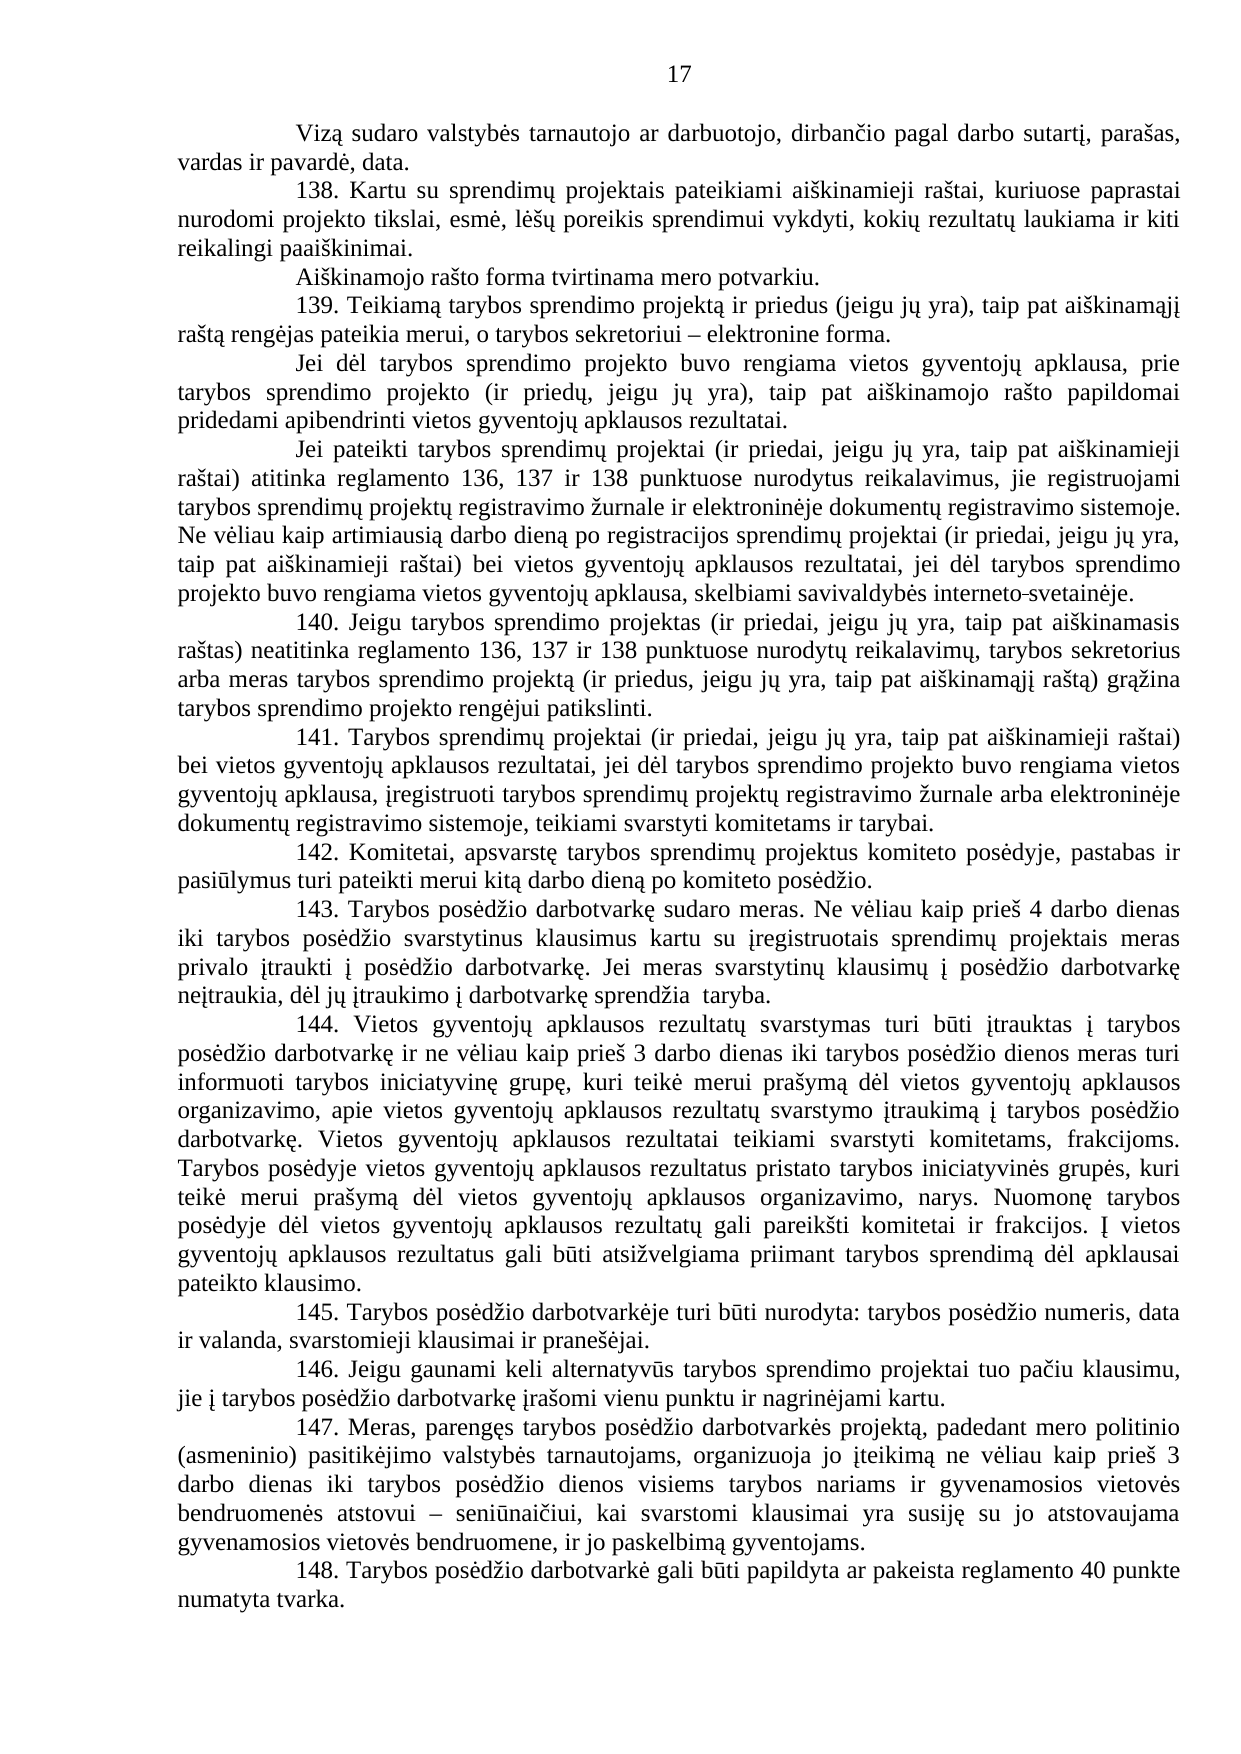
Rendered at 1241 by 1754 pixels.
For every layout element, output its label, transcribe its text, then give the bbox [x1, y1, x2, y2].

text 146. Jeigu gaunami keli alternatyvūs tarybos sprendimo projektai tuo pačiu klausimu, jie į tarybos posėdžio darbotvarkę įrašomi vienu punktu ir nagrinėjami kartu. [177, 1354, 1181, 1412]
text 140. Jeigu tarybos sprendimo projektas (ir priedai, jeigu jų yra, taip pat aiškinamasis raštas) neatitinka reglamento 136, 137 ir 138 punktuose nurodytų reikalavimų, tarybos sekretorius arba meras tarybos sprendimo projektą (ir priedus, jeigu jų yra, taip pat aiškinamąjį raštą) grąžina tarybos sprendimo projekto rengėjui patikslinti. [177, 607, 1181, 722]
text 147. Meras, parengęs tarybos posėdžio darbotvarkės projektą, padedant mero politinio (asmeninio) pasitikėjimo valstybės tarnautojams, organizuoja jo įteikimą ne vėliau kaip prieš 3 darbo dienas iki tarybos posėdžio dienos visiems tarybos nariams ir gyvenamosios vietovės bendruomenės atstovui – seniūnaičiui, kai svarstomi klausimai yra susiję su jo atstovaujama gyvenamosios vietovės bendruomene, ir jo paskelbimą gyventojams. [177, 1412, 1181, 1556]
text 148. Tarybos posėdžio darbotvarkė gali būti papildyta ar pakeista reglamento 40 punkte numatyta tvarka. [177, 1556, 1181, 1613]
text Jei pateikti tarybos sprendimų projektai (ir priedai, jeigu jų yra, taip pat aiškinamieji raštai) atitinka reglamento 136, 137 ir 138 punktuose nurodytus reikalavimus, jie registruojami tarybos sprendimų projektų registravimo žurnale ir elektroninėje dokumentų registravimo sistemoje. Ne vėliau kaip artimiausią darbo dieną po registracijos sprendimų projektai (ir priedai, jeigu jų yra, taip pat aiškinamieji raštai) bei vietos gyventojų apklausos rezultatai, jei dėl tarybos sprendimo projekto buvo rengiama vietos gyventojų apklausa, skelbiami savivaldybės interneto svetainėje. [177, 434, 1181, 607]
text 139. Teikiamą tarybos sprendimo projektą ir priedus (jeigu jų yra), taip pat aiškinamąjį raštą rengėjas pateikia merui, o tarybos sekretoriui – elektronine forma. [177, 291, 1181, 348]
text 141. Tarybos sprendimų projektai (ir priedai, jeigu jų yra, taip pat aiškinamieji raštai) bei vietos gyventojų apklausos rezultatai, jei dėl tarybos sprendimo projekto buvo rengiama vietos gyventojų apklausa, įregistruoti tarybos sprendimų projektų registravimo žurnale arba elektroninėje dokumentų registravimo sistemoje, teikiami svarstyti komitetams ir tarybai. [177, 722, 1181, 837]
text 142. Komitetai, apsvarstę tarybos sprendimų projektus komiteto posėdyje, pastabas ir pasiūlymus turi pateikti merui kitą darbo dieną po komiteto posėdžio. [177, 837, 1181, 894]
text 144. Vietos gyventojų apklausos rezultatų svarstymas turi būti įtrauktas į tarybos posėdžio darbotvarkę ir ne vėliau kaip prieš 3 darbo dienas iki tarybos posėdžio dienos meras turi informuoti tarybos iniciatyvinę grupę, kuri teikė merui prašymą dėl vietos gyventojų apklausos organizavimo, apie vietos gyventojų apklausos rezultatų svarstymo įtraukimą į tarybos posėdžio darbotvarkę. Vietos gyventojų apklausos rezultatai teikiami svarstyti komitetams, frakcijoms. Tarybos posėdyje vietos gyventojų apklausos rezultatus pristato tarybos iniciatyvinės grupės, kuri teikė merui prašymą dėl vietos gyventojų apklausos organizavimo, narys. Nuomonę tarybos posėdyje dėl vietos gyventojų apklausos rezultatų gali pareikšti komitetai ir frakcijos. Į vietos gyventojų apklausos rezultatus gali būti atsižvelgiama priimant tarybos sprendimą dėl apklausai pateikto klausimo. [177, 1009, 1181, 1297]
text 143. Tarybos posėdžio darbotvarkę sudaro meras. Ne vėliau kaip prieš 4 darbo dienas iki tarybos posėdžio svarstytinus klausimus kartu su įregistruotais sprendimų projektais meras privalo įtraukti į posėdžio darbotvarkę. Jei meras svarstytinų klausimų į posėdžio darbotvarkę neįtraukia, dėl jų įtraukimo į darbotvarkę sprendžia taryba. [177, 894, 1181, 1009]
text 138. Kartu su sprendimų projektais pateikiami aiškinamieji raštai, kuriuose paprastai nurodomi projekto tikslai, esmė, lėšų poreikis sprendimui vykdyti, kokių rezultatų laukiama ir kiti reikalingi paaiškinimai. [177, 176, 1181, 262]
text 145. Tarybos posėdžio darbotvarkėje turi būti nurodyta: tarybos posėdžio numeris, data ir valanda, svarstomieji klausimai ir pranešėjai. [177, 1297, 1181, 1354]
text Vizą sudaro valstybės tarnautojo ar darbuotojo, dirbančio pagal darbo sutartį, parašas, vardas ir pavardė, data. [177, 118, 1181, 176]
text Jei dėl tarybos sprendimo projekto buvo rengiama vietos gyventojų apklausa, prie tarybos sprendimo projekto (ir priedų, jeigu jų yra), taip pat aiškinamojo rašto papildomai pridedami apibendrinti vietos gyventojų apklausos rezultatai. [177, 348, 1181, 434]
text Aiškinamojo rašto forma tvirtinama mero potvarkiu. [177, 262, 1181, 291]
